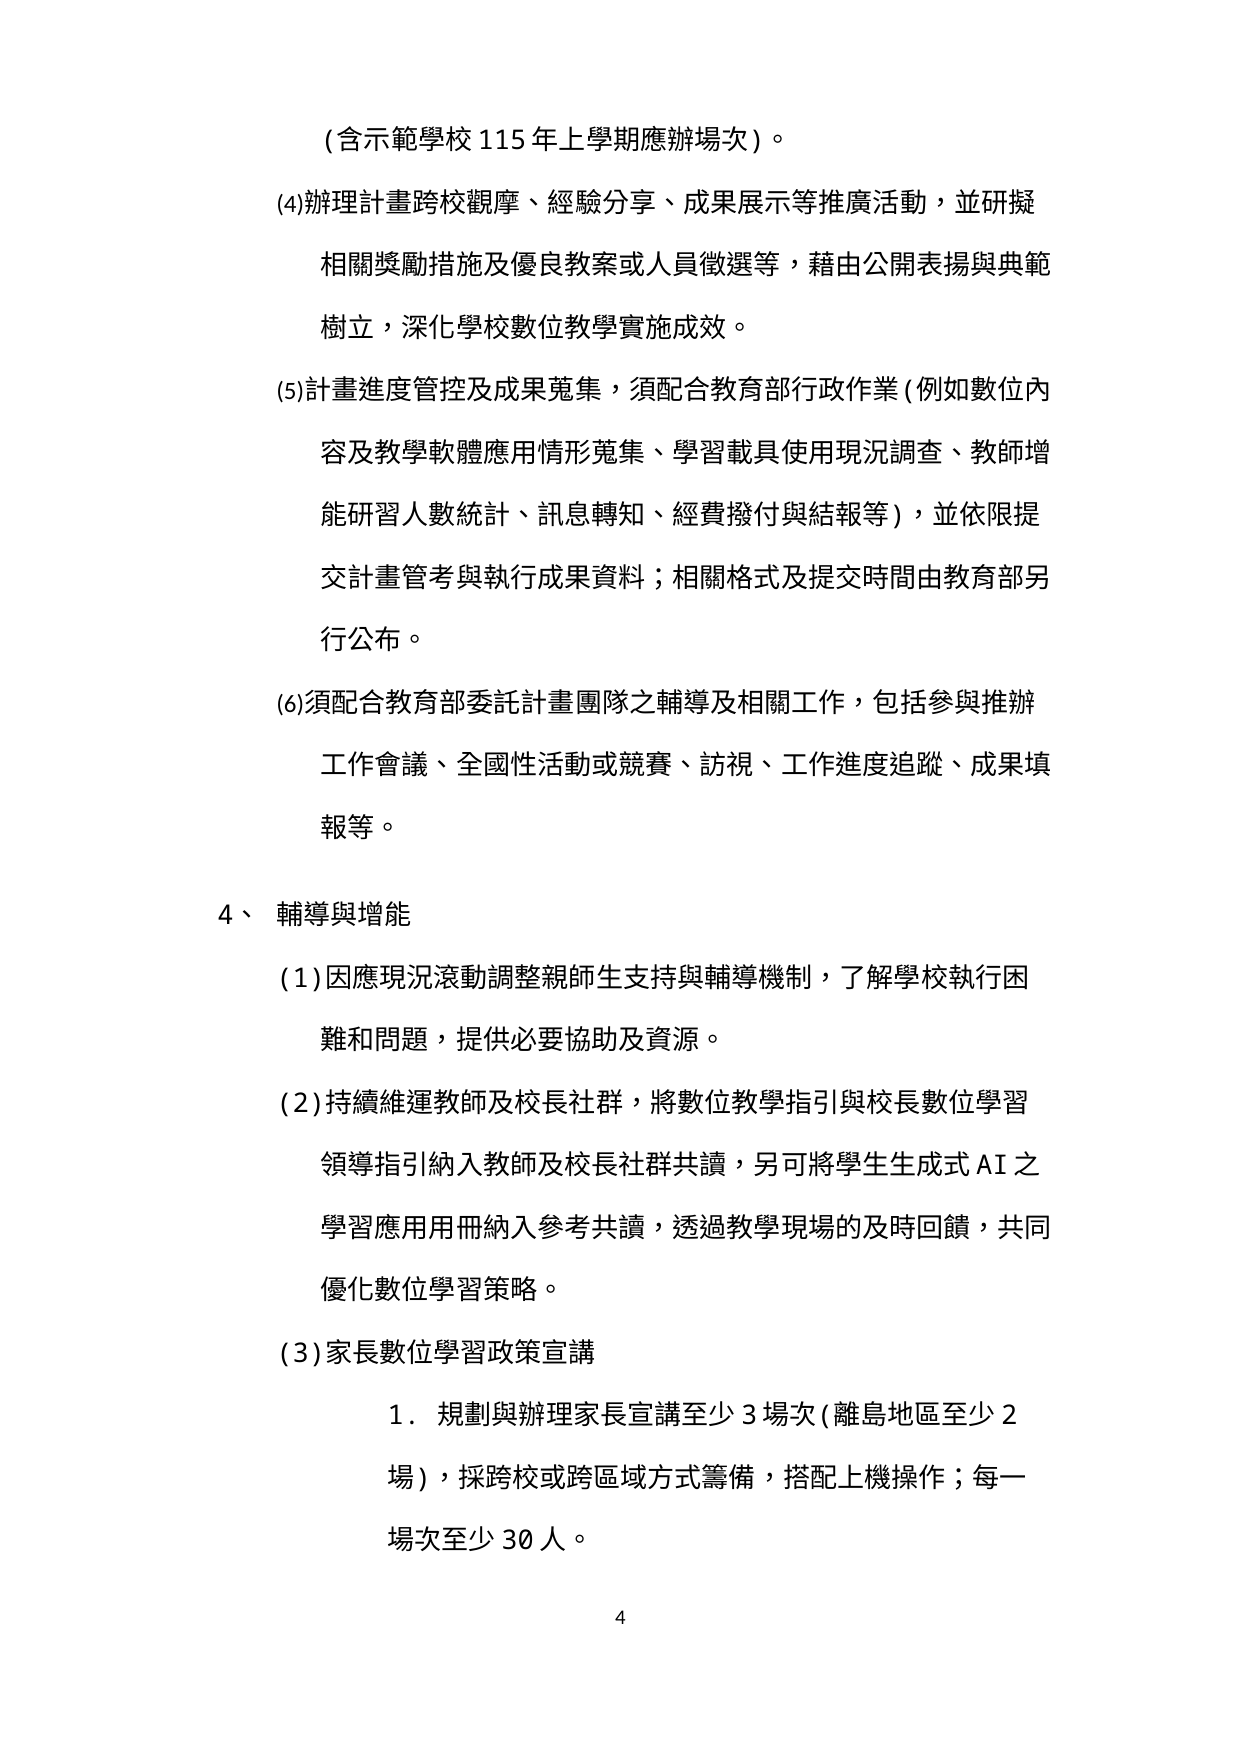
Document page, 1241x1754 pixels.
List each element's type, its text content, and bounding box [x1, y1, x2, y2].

list (含示範學校115年上學期應辦場次)。 [276, 96, 1053, 159]
list 須配合教育部委託計畫團隊之輔導及相關工作，包括參與推辦工作會議、全國性活動或競賽、訪視、工作進度追蹤、成果填報等。 [276, 659, 1053, 846]
list 持續維運教師及校長社群，將數位教學指引與校長數位學習領導指引納入教師及校長社群共讀，另可將學生生成式AI之學習應用用冊納入參考共讀，透過教學現場的及時回饋，共同優化數位學習策略。 [276, 1059, 1053, 1309]
list 輔導與增能 [217, 871, 1053, 934]
list 規劃與辦理家長宣講至少3場次(離島地區至少2場)，採跨校或跨區域方式籌備，搭配上機操作；每一場次至少30人。 [387, 1371, 1053, 1559]
list 因應現況滾動調整親師生支持與輔導機制，了解學校執行困難和問題，提供必要協助及資源。 [276, 934, 1053, 1059]
list 辦理計畫跨校觀摩、經驗分享、成果展示等推廣活動，並研擬相關獎勵措施及優良教案或人員徵選等，藉由公開表揚與典範樹立，深化學校數位教學實施成效。 [276, 159, 1053, 346]
list 家長數位學習政策宣講 [276, 1309, 1053, 1371]
list 計畫進度管控及成果蒐集，須配合教育部行政作業(例如數位內容及教學軟體應用情形蒐集、學習載具使用現況調查、教師增能研習人數統計、訊息轉知、經費撥付與結報等)，並依限提交計畫管考與執行成果資料；相關格式及提交時間由教育部另行公布。 [276, 346, 1053, 659]
